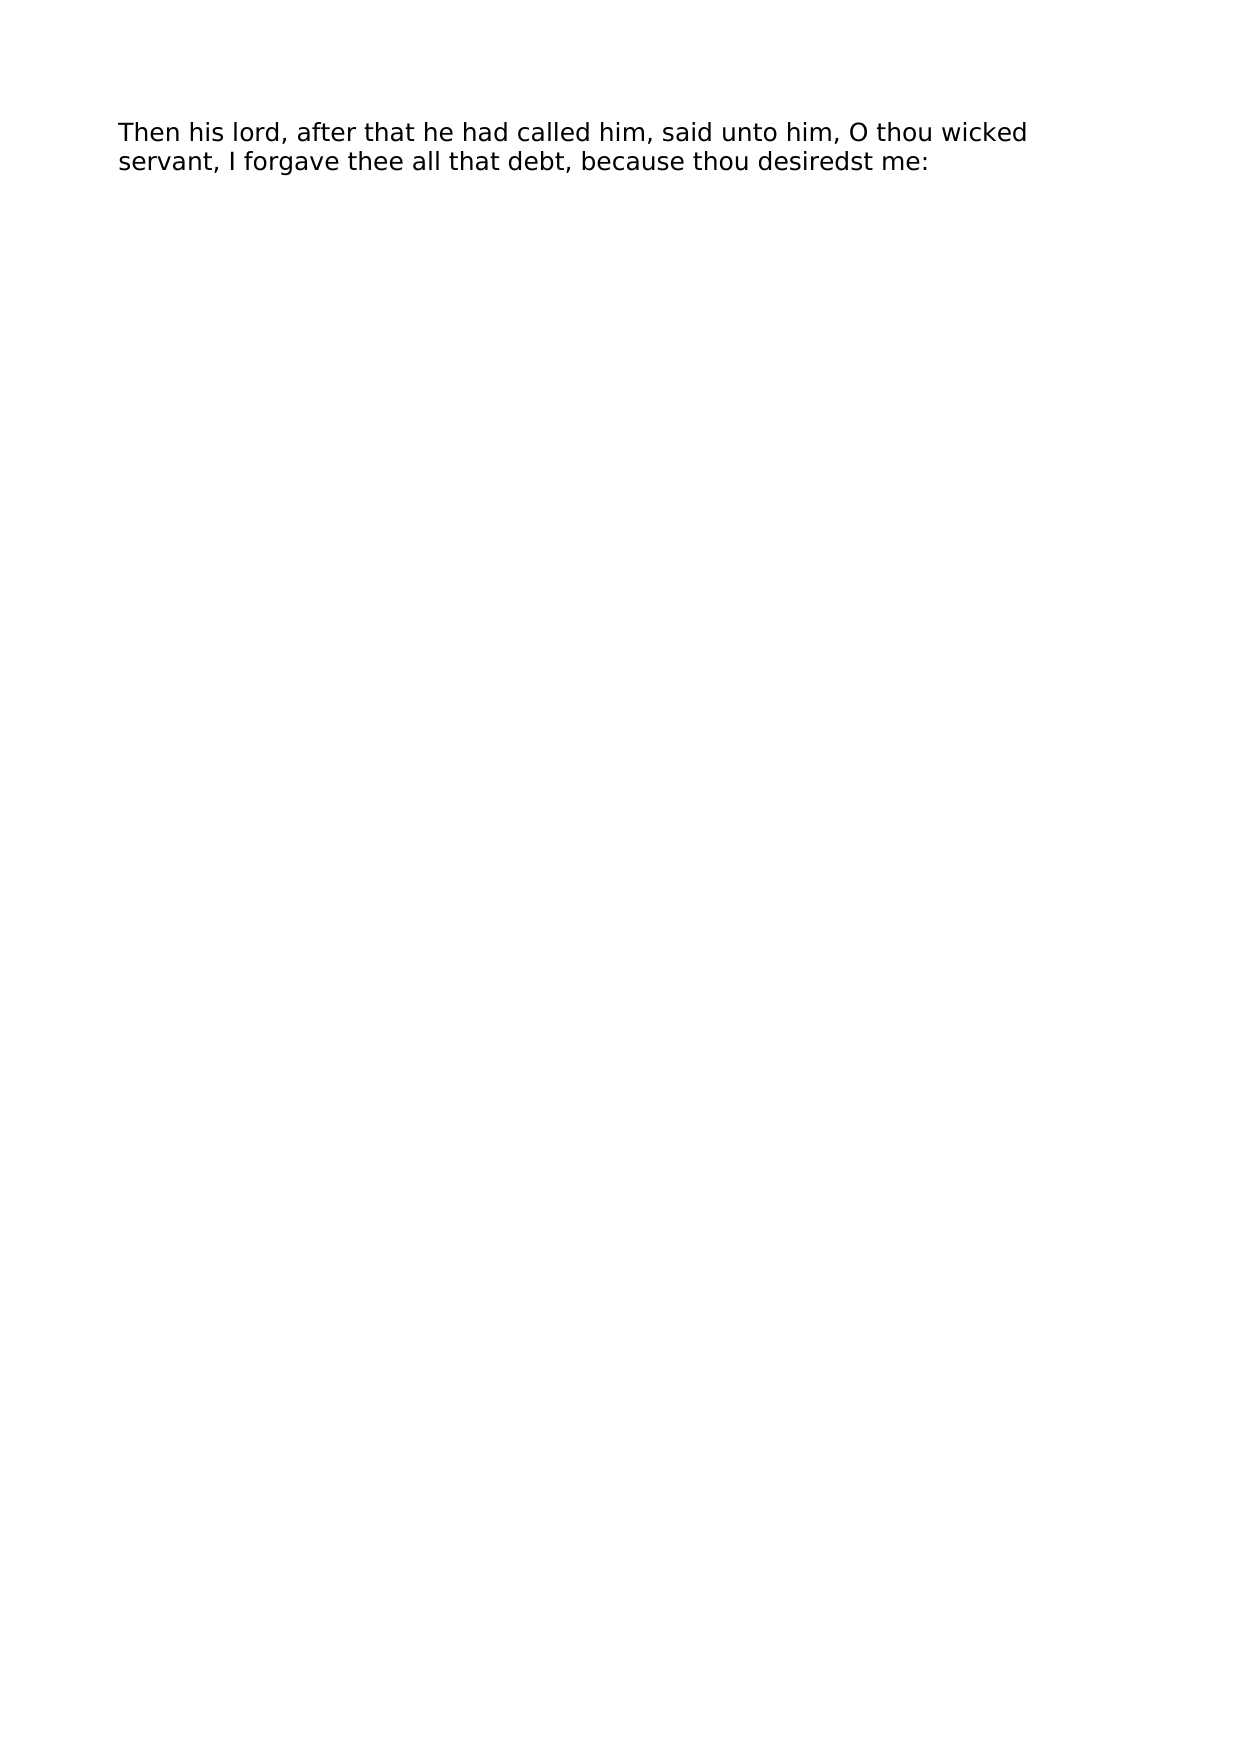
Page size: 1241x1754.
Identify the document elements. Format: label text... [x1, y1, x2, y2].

text Then his lord, after that he had called him, said unto him, O thou wicked servant, I forgave thee all that debt, because thou desiredst me: [118, 118, 1122, 176]
